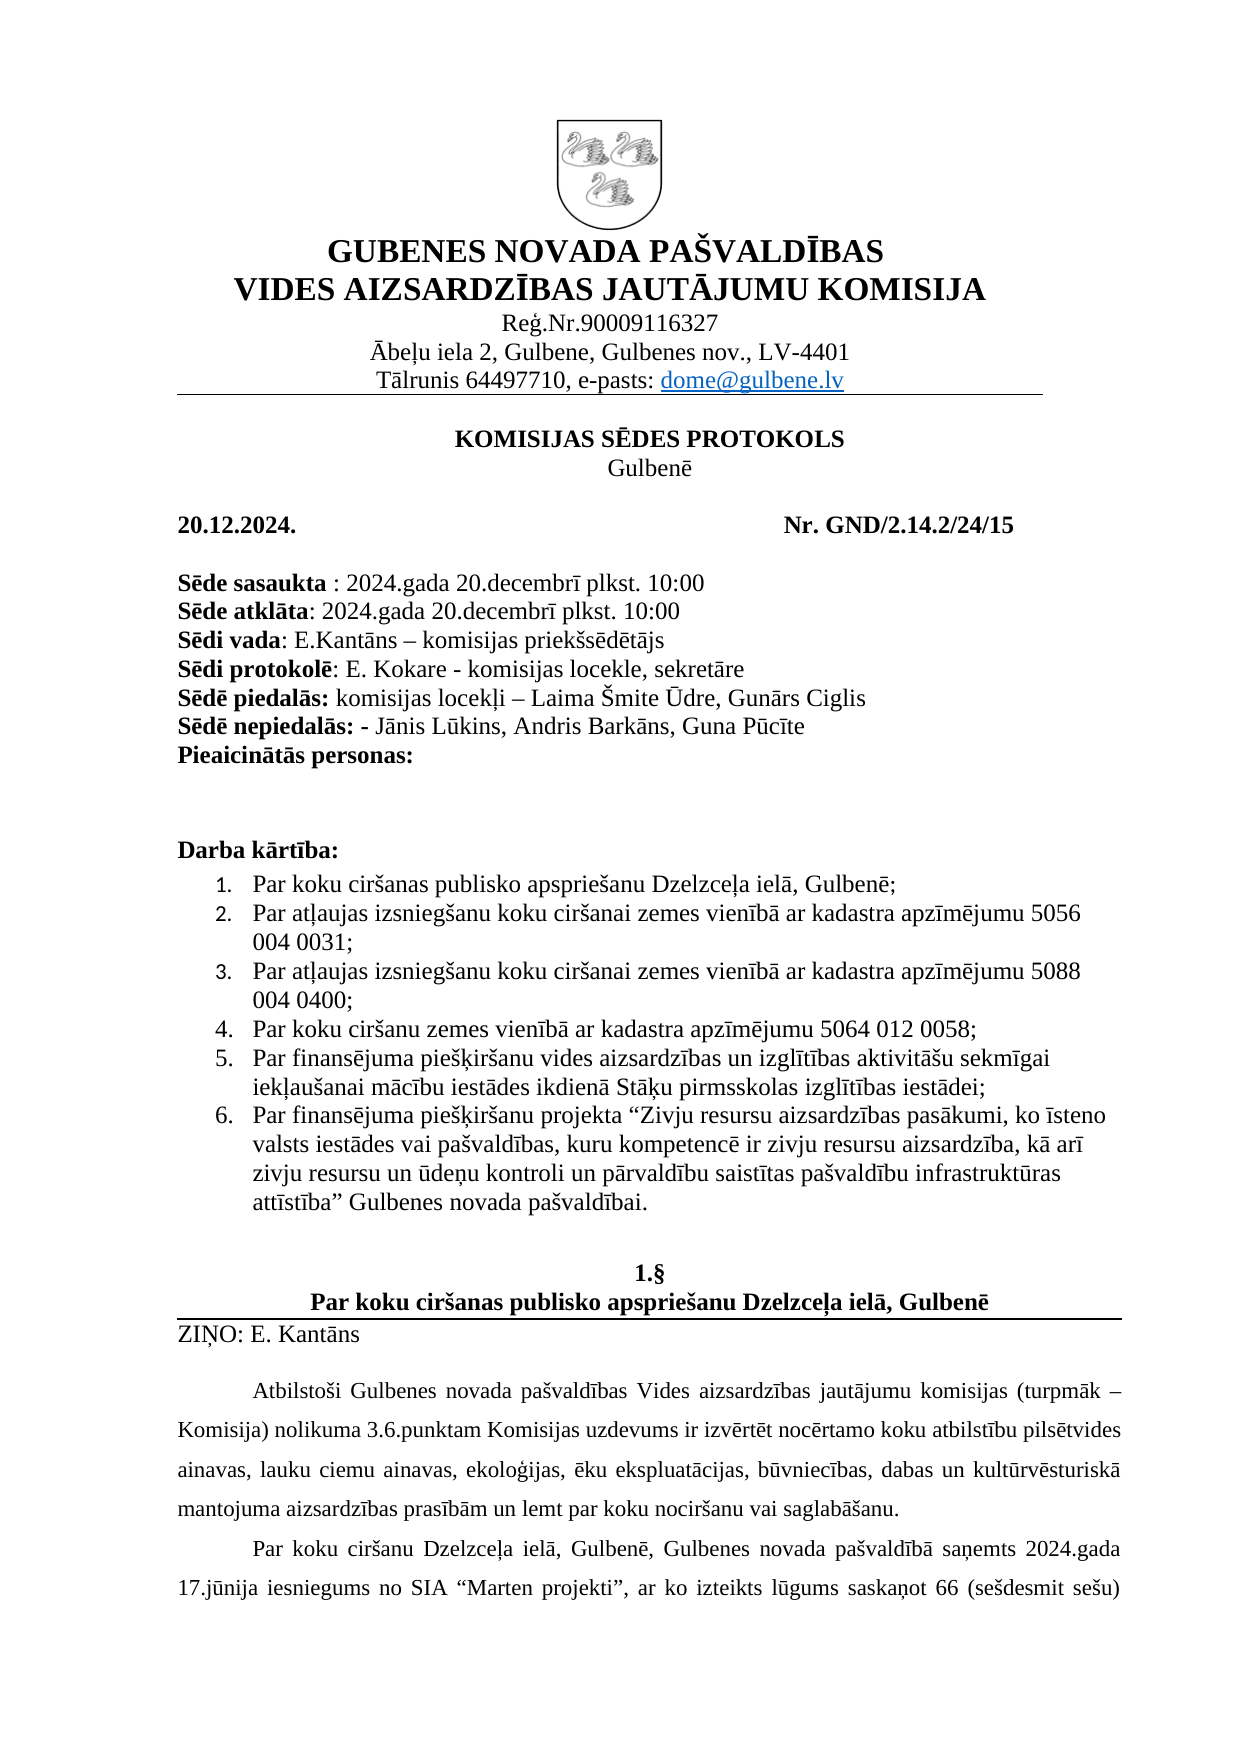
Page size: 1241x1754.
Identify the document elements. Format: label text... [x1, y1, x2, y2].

table_cell Reģ.Nr.90009116327 [177, 308, 1042, 337]
list Par atļaujas izsniegšanu koku ciršanai zemes vienībā ar kadastra apzīmējumu 5056 004 0031; [215, 898, 1122, 956]
list Par finansējuma piešķiršanu projekta “Zivju resursu aizsardzības pasākumi, ko īsteno valsts iestādes vai pašvaldības, kuru kompetencē ir zivju resursu aizsardzība, kā arī zivju resursu un ūdeņu kontroli un pārvaldību saistītas pašvaldību infrastruktūras attīstība” Gulbenes novada pašvaldībai. [215, 1100, 1122, 1215]
table_cell GUBENES NOVADA PAŠVALDĪBAS VIDES AIZSARDZĪBAS JAUTĀJUMU KOMISIJA [177, 231, 1042, 308]
table_cell Ābeļu iela 2, Gulbene, Gulbenes nov., LV-4401 Tālrunis 64497710, e-pasts: dome@gulbene.lv [177, 337, 1042, 394]
table_header [177, 118, 555, 231]
text Sēdē piedalās: komisijas locekļi – Laima Šmite Ūdre, Gunārs Ciglis [177, 683, 1122, 711]
table_header [664, 118, 1042, 231]
text Par koku ciršanu Dzelzceļa ielā, Gulbenē, Gulbenes novada pašvaldībā saņemts 2024.gada 17.jūnija iesniegums no SIA “Marten projekti”, ar ko izteikts lūgums saskaņot 66 (sešdesmit sešu) [177, 1535, 1122, 1601]
text Gulbenē [177, 453, 1122, 481]
text Par koku ciršanas publisko apspriešanu Dzelzceļa ielā, Gulbenē [177, 1287, 1122, 1318]
text ZIŅO: E. Kantāns [177, 1320, 1122, 1348]
text Sēdē nepiedalās: - Jānis Lūkins, Andris Barkāns, Guna Pūcīte [177, 711, 1122, 740]
text 20.12.2024. Nr. GND/2.14.2/24/15 [177, 510, 1122, 539]
list Par koku ciršanu zemes vienībā ar kadastra apzīmējumu 5064 012 0058; [215, 1014, 1122, 1043]
text 1.§ [177, 1258, 1122, 1287]
text Sēdi vada: E.Kantāns – komisijas priekšsēdētājs [177, 625, 1122, 654]
text Sēde atklāta: 2024.gada 20.decembrī plkst. 10:00 [177, 596, 1122, 625]
text KOMISIJAS SĒDES PROTOKOLS [177, 424, 1122, 453]
text Sēde sasaukta : 2024.gada 20.decembrī plkst. 10:00 [177, 568, 1122, 596]
list Par atļaujas izsniegšanu koku ciršanai zemes vienībā ar kadastra apzīmējumu 5088 004 0400; [215, 956, 1122, 1014]
text Pieaicinātās personas: [177, 740, 1122, 769]
text Darba kārtība: [177, 835, 1122, 864]
text Sēdi protokolē: E. Kokare - komisijas locekle, sekretāre [177, 654, 1122, 683]
list Par finansējuma piešķiršanu vides aizsardzības un izglītības aktivitāšu sekmīgai iekļaušanai mācību iestādes ikdienā Stāķu pirmsskolas izglītības iestādei; [215, 1043, 1122, 1100]
list Par koku ciršanas publisko apspriešanu Dzelzceļa ielā, Gulbenē; [215, 868, 1122, 898]
text Atbilstoši Gulbenes novada pašvaldības Vides aizsardzības jautājumu komisijas (turpmāk – Komisija) nolikuma 3.6.punktam Komisijas uzdevums ir izvērtēt nocērtamo koku atbilstību pilsētvides ainavas, lauku ciemu ainavas, ekoloģijas, ēku ekspluatācijas, būvniecības, dabas un kultūrvēsturiskā mantojuma aizsardzības prasībām un lemt par koku nociršanu vai saglabāšanu. [177, 1377, 1122, 1522]
